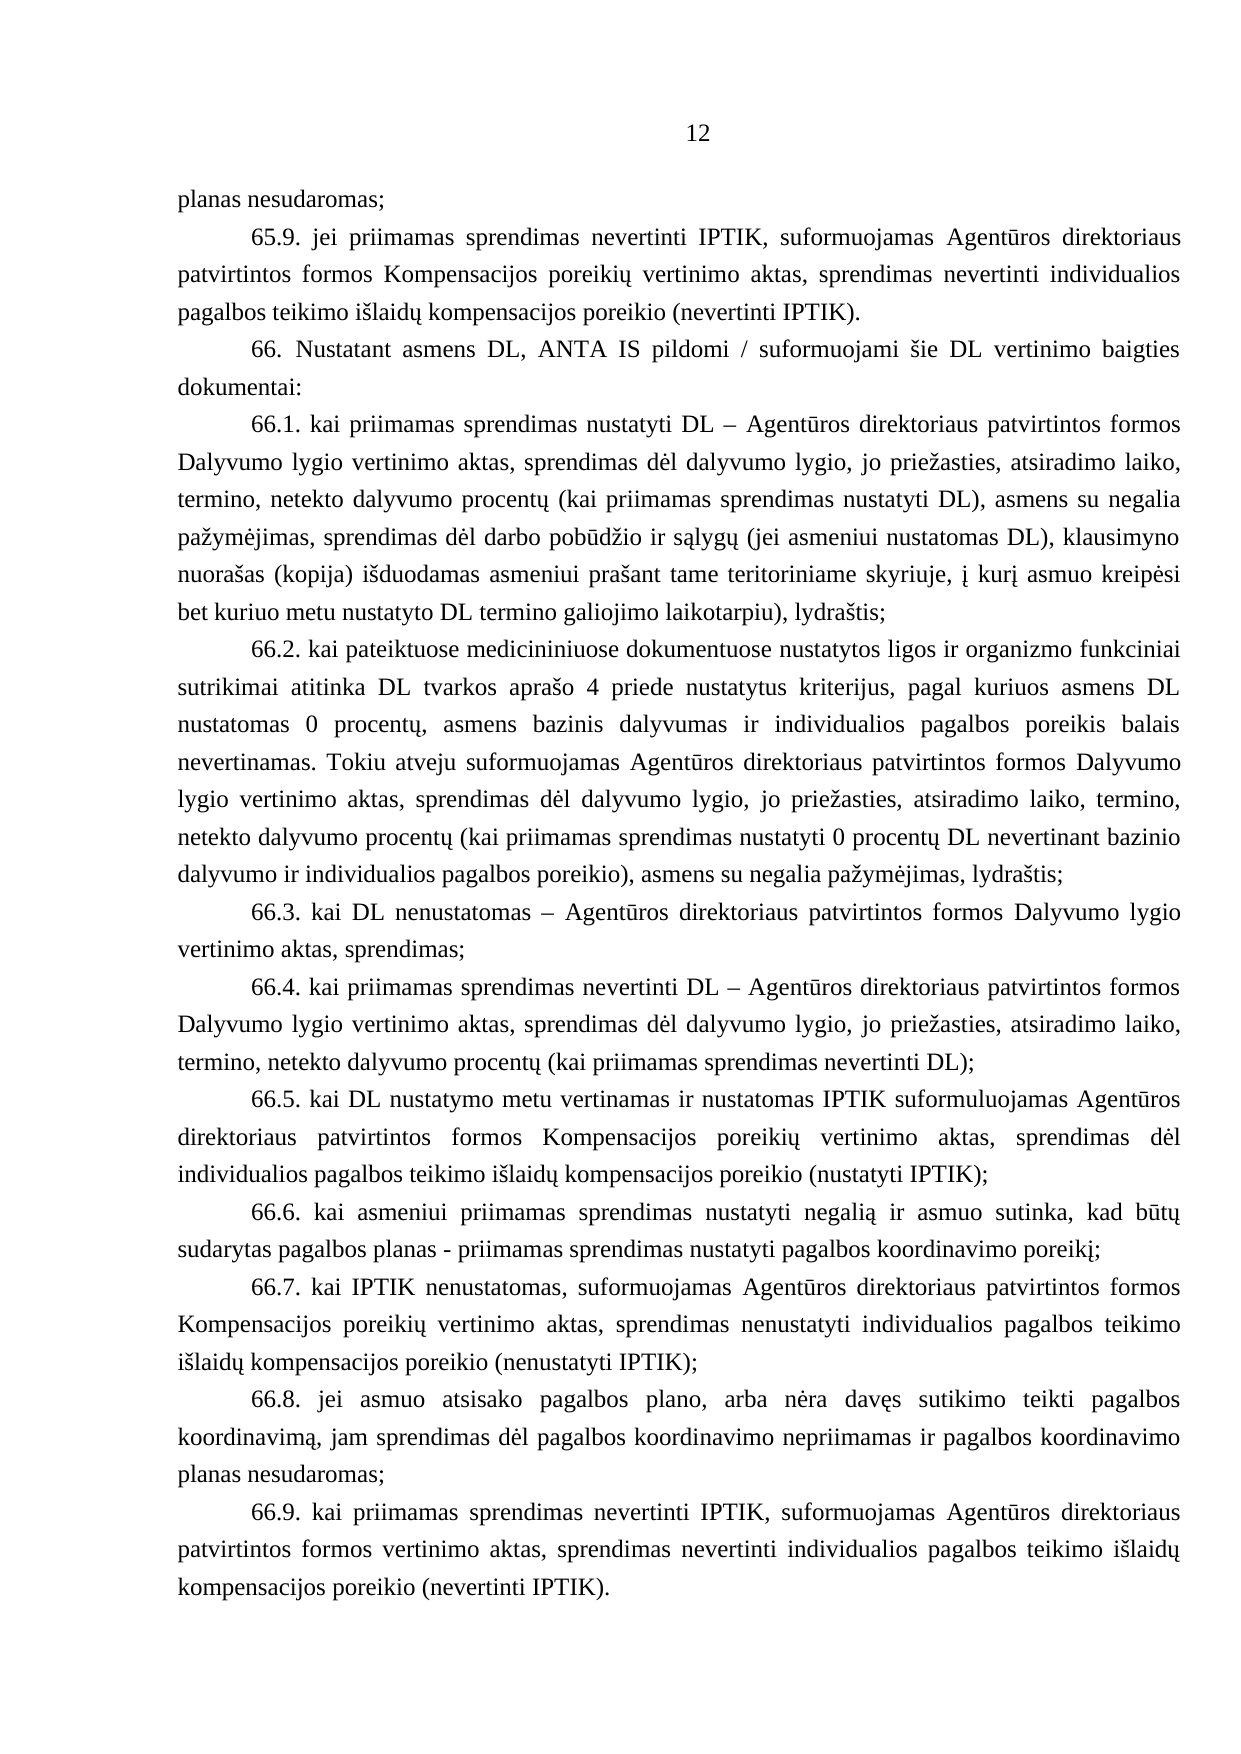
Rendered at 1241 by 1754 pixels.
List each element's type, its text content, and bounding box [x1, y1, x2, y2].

text 65.9. jei priimamas sprendimas nevertinti IPTIK, suformuojamas Agentūros direktoriaus patvirtintos formos Kompensacijos poreikių vertinimo aktas, sprendimas nevertinti individualios pagalbos teikimo išlaidų kompensacijos poreikio (nevertinti IPTIK). [177, 213, 1181, 326]
text 66.9. kai priimamas sprendimas nevertinti IPTIK, suformuojamas Agentūros direktoriaus patvirtintos formos vertinimo aktas, sprendimas nevertinti individualios pagalbos teikimo išlaidų kompensacijos poreikio (nevertinti IPTIK). [177, 1488, 1181, 1601]
text 66. Nustatant asmens DL, ANTA IS pildomi / suformuojami šie DL vertinimo baigties dokumentai: [177, 326, 1181, 401]
text 66.4. kai priimamas sprendimas nevertinti DL – Agentūros direktoriaus patvirtintos formos Dalyvumo lygio vertinimo aktas, sprendimas dėl dalyvumo lygio, jo priežasties, atsiradimo laiko, termino, netekto dalyvumo procentų (kai priimamas sprendimas nevertinti DL); [177, 963, 1181, 1076]
text 66.1. kai priimamas sprendimas nustatyti DL – Agentūros direktoriaus patvirtintos formos Dalyvumo lygio vertinimo aktas, sprendimas dėl dalyvumo lygio, jo priežasties, atsiradimo laiko, termino, netekto dalyvumo procentų (kai priimamas sprendimas nustatyti DL), asmens su negalia pažymėjimas, sprendimas dėl darbo pobūdžio ir sąlygų (jei asmeniui nustatomas DL), klausimyno nuorašas (kopija) išduodamas asmeniui prašant tame teritoriniame skyriuje, į kurį asmuo kreipėsi bet kuriuo metu nustatyto DL termino galiojimo laikotarpiu), lydraštis; [177, 401, 1181, 626]
text planas nesudaromas; [177, 176, 1181, 213]
text 66.6. kai asmeniui priimamas sprendimas nustatyti negalią ir asmuo sutinka, kad būtų sudarytas pagalbos planas - priimamas sprendimas nustatyti pagalbos koordinavimo poreikį; [177, 1188, 1181, 1263]
text 66.2. kai pateiktuose medicininiuose dokumentuose nustatytos ligos ir organizmo funkciniai sutrikimai atitinka DL tvarkos aprašo 4 priede nustatytus kriterijus, pagal kuriuos asmens DL nustatomas 0 procentų, asmens bazinis dalyvumas ir individualios pagalbos poreikis balais nevertinamas. Tokiu atveju suformuojamas Agentūros direktoriaus patvirtintos formos Dalyvumo lygio vertinimo aktas, sprendimas dėl dalyvumo lygio, jo priežasties, atsiradimo laiko, termino, netekto dalyvumo procentų (kai priimamas sprendimas nustatyti 0 procentų DL nevertinant bazinio dalyvumo ir individualios pagalbos poreikio), asmens su negalia pažymėjimas, lydraštis; [177, 626, 1181, 888]
text 66.5. kai DL nustatymo metu vertinamas ir nustatomas IPTIK suformuluojamas Agentūros direktoriaus patvirtintos formos Kompensacijos poreikių vertinimo aktas, sprendimas dėl individualios pagalbos teikimo išlaidų kompensacijos poreikio (nustatyti IPTIK); [177, 1076, 1181, 1188]
text 66.3. kai DL nenustatomas – Agentūros direktoriaus patvirtintos formos Dalyvumo lygio vertinimo aktas, sprendimas; [177, 888, 1181, 963]
text 66.7. kai IPTIK nenustatomas, suformuojamas Agentūros direktoriaus patvirtintos formos Kompensacijos poreikių vertinimo aktas, sprendimas nenustatyti individualios pagalbos teikimo išlaidų kompensacijos poreikio (nenustatyti IPTIK); [177, 1263, 1181, 1376]
text 66.8. jei asmuo atsisako pagalbos plano, arba nėra davęs sutikimo teikti pagalbos koordinavimą, jam sprendimas dėl pagalbos koordinavimo nepriimamas ir pagalbos koordinavimo planas nesudaromas; [177, 1376, 1181, 1488]
